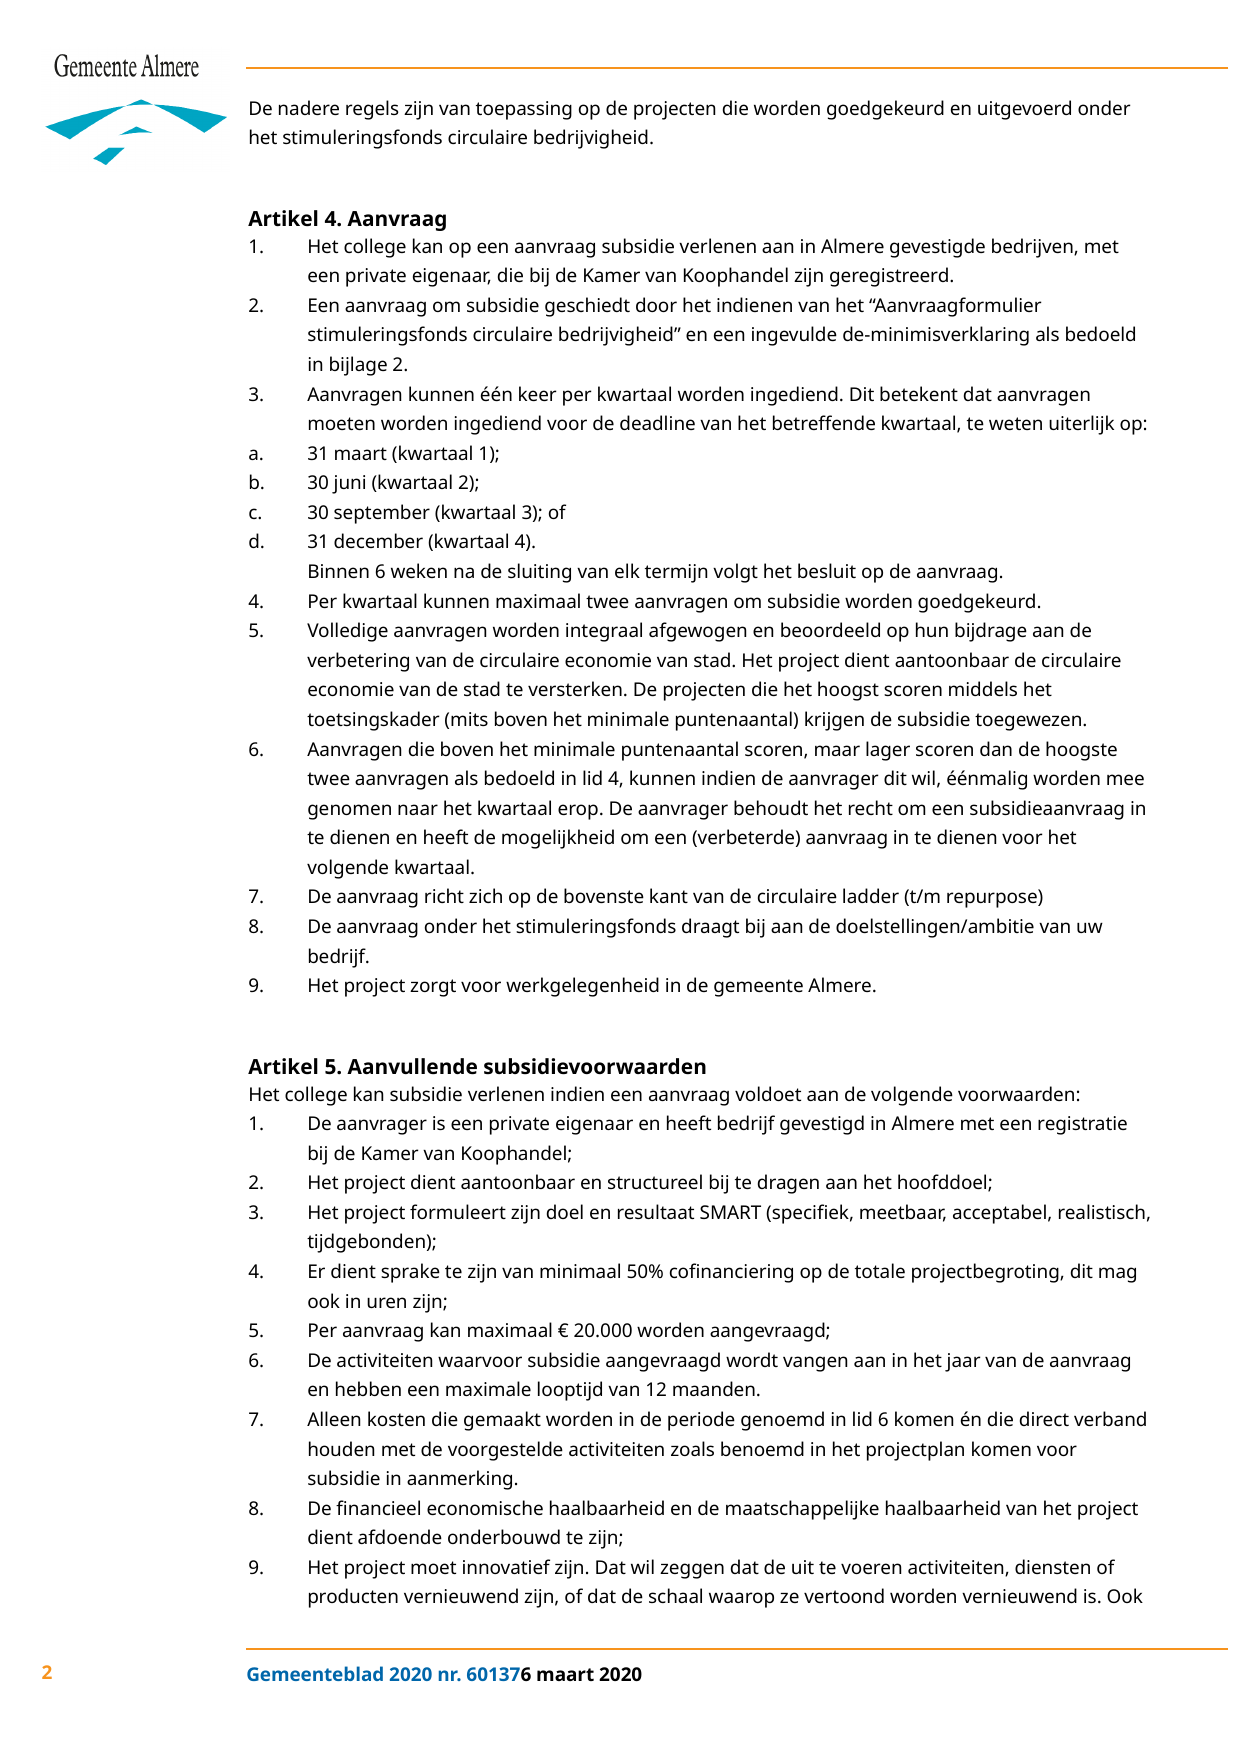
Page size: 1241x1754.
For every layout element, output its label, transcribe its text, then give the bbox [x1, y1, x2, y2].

list Per aanvraag kan maximaal € 20.000 worden aangevraagd; [248, 1317, 1152, 1343]
text Artikel 4. Aanvraag [248, 204, 1152, 233]
list Per kwartaal kunnen maximaal twee aanvragen om subsidie worden goedgekeurd. [248, 588, 1152, 613]
text Het college kan subsidie verlenen indien een aanvraag voldoet aan de volgende voorwaarden: [248, 1081, 1152, 1107]
list 30 juni (kwartaal 2); [248, 469, 1152, 495]
list 31 maart (kwartaal 1); [248, 440, 1152, 466]
list Het project formuleert zijn doel en resultaat SMART (specifiek, meetbaar, acceptabel, realistisch, tijdgebonden); [248, 1199, 1152, 1254]
list Het college kan op een aanvraag subsidie verlenen aan in Almere gevestigde bedrijven, met een private eigenaar, die bij de Kamer van Koophandel zijn geregistreerd. [248, 233, 1152, 288]
list Binnen 6 weken na de sluiting van elk termijn volgt het besluit op de aanvraag. [248, 558, 1152, 584]
list De financieel economische haalbaarheid en de maatschappelijke haalbaarheid van het project dient afdoende onderbouwd te zijn; [248, 1495, 1152, 1550]
list Het project moet innovatief zijn. Dat wil zeggen dat de uit te voeren activiteiten, diensten of producten vernieuwend zijn, of dat de schaal waarop ze vertoond worden vernieuwend is. Ook [248, 1554, 1152, 1609]
list 31 december (kwartaal 4). [248, 529, 1152, 554]
list De aanvrager is een private eigenaar en heeft bedrijf gevestigd in Almere met een registratie bij de Kamer van Koophandel; [248, 1110, 1152, 1166]
list Het project zorgt voor werkgelegenheid in de gemeente Almere. [248, 972, 1152, 998]
picture [41, 47, 231, 172]
list Volledige aanvragen worden integraal afgewogen en beoordeeld op hun bijdrage aan de verbetering van de circulaire economie van stad. Het project dient aantoonbaar de circulaire economie van de stad te versterken. De projecten die het hoogst scoren middels het toetsingskader (mits boven het minimale puntenaantal) krijgen de subsidie toegewezen. [248, 617, 1152, 732]
list Een aanvraag om subsidie geschiedt door het indienen van het “Aanvraagformulier stimuleringsfonds circulaire bedrijvigheid” en een ingevulde de-minimisverklaring als bedoeld in bijlage 2. [248, 292, 1152, 377]
list Alleen kosten die gemaakt worden in de periode genoemd in lid 6 komen én die direct verband houden met de voorgestelde activiteiten zoals benoemd in het projectplan komen voor subsidie in aanmerking. [248, 1406, 1152, 1491]
list Aanvragen kunnen één keer per kwartaal worden ingediend. Dit betekent dat aanvragen moeten worden ingediend voor de deadline van het betreffende kwartaal, te weten uiterlijk op: [248, 381, 1152, 436]
list Het project dient aantoonbaar en structureel bij te dragen aan het hoofddoel; [248, 1169, 1152, 1195]
list De activiteiten waarvoor subsidie aangevraagd wordt vangen aan in het jaar van de aanvraag en hebben een maximale looptijd van 12 maanden. [248, 1347, 1152, 1402]
list Aanvragen die boven het minimale puntenaantal scoren, maar lager scoren dan de hoogste twee aanvragen als bedoeld in lid 4, kunnen indien de aanvrager dit wil, éénmalig worden mee genomen naar het kwartaal erop. De aanvrager behoudt het recht om een subsidieaanvraag in te dienen en heeft de mogelijkheid om een (verbeterde) aanvraag in te dienen voor het volgende kwartaal. [248, 736, 1152, 880]
list Er dient sprake te zijn van minimaal 50% cofinanciering op de totale projectbegroting, dit mag ook in uren zijn; [248, 1258, 1152, 1314]
text De nadere regels zijn van toepassing op de projecten die worden goedgekeurd en uitgevoerd onder het stimuleringsfonds circulaire bedrijvigheid. [248, 95, 1152, 150]
list De aanvraag onder het stimuleringsfonds draagt bij aan de doelstellingen/ambitie van uw bedrijf. [248, 913, 1152, 968]
list 30 september (kwartaal 3); of [248, 499, 1152, 525]
list De aanvraag richt zich op de bovenste kant van de circulaire ladder (t/m repurpose) [248, 884, 1152, 909]
text Artikel 5. Aanvullende subsidievoorwaarden [248, 1052, 1152, 1081]
